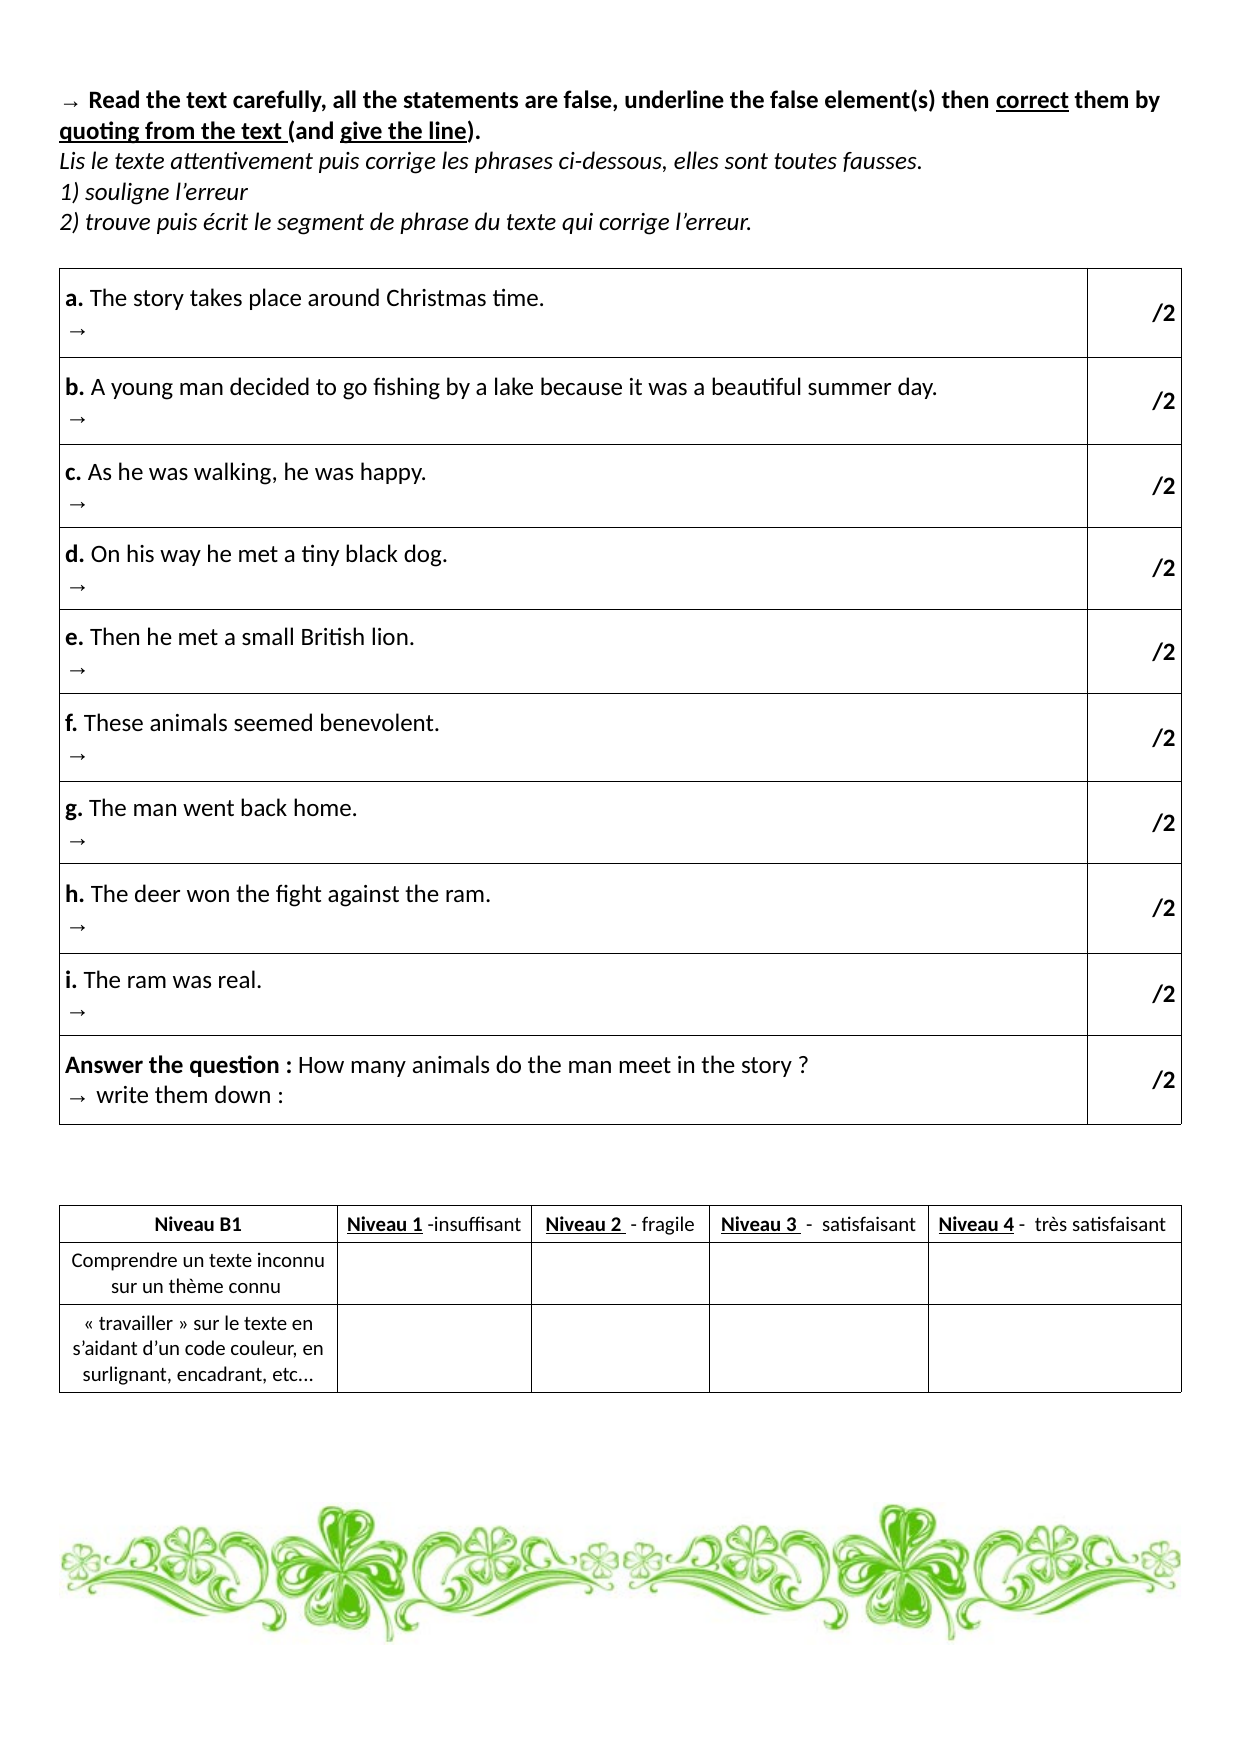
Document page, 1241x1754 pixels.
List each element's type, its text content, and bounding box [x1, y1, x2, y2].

table_cell [532, 1243, 709, 1304]
table_cell /2 [1088, 1036, 1181, 1124]
table_header /2 [1088, 269, 1181, 357]
table_cell /2 [1088, 954, 1181, 1035]
text 1) souligne l’erreur [59, 176, 1181, 206]
table_cell /2 [1088, 694, 1181, 781]
table_cell [929, 1305, 1181, 1392]
table_cell /2 [1088, 782, 1181, 863]
table_header Niveau 2 - fragile [532, 1206, 709, 1242]
table_cell Answer the question : How many animals do the man meet in the story ? → write them down : [60, 1036, 1087, 1124]
table_cell [532, 1305, 709, 1392]
table_cell f. These animals seemed benevolent. → [60, 694, 1087, 781]
table_header Niveau 4 - très satisfaisant [929, 1206, 1181, 1242]
table_cell /2 [1088, 358, 1181, 444]
table_header Niveau 3 - satisfaisant [710, 1206, 928, 1242]
table_cell Comprendre un texte inconnu sur un thème connu [60, 1243, 337, 1304]
table_cell « travailler » sur le texte en s’aidant d’un code couleur, en surlignant, encadrant, etc... [60, 1305, 337, 1392]
table_cell i. The ram was real. → [60, 954, 1087, 1035]
table_cell c. As he was walking, he was happy. → [60, 445, 1087, 527]
table_cell /2 [1088, 610, 1181, 693]
table_cell d. On his way he met a tiny black dog. → [60, 528, 1087, 609]
text 2) trouve puis écrit le segment de phrase du texte qui corrige l’erreur. [59, 206, 1181, 237]
text → Read the text carefully, all the statements are false, underline the false element(s) then correct them by quoting from the text (and give the line). [59, 84, 1181, 145]
table_cell g. The man went back home. → [60, 782, 1087, 863]
table_header a. The story takes place around Christmas time. → [60, 269, 1087, 357]
table_cell /2 [1088, 864, 1181, 952]
table_header Niveau B1 [60, 1206, 337, 1242]
table_cell [338, 1305, 531, 1392]
table_cell /2 [1088, 445, 1181, 527]
table_header Niveau 1 -insuffisant [338, 1206, 531, 1242]
table_cell e. Then he met a small British lion. → [60, 610, 1087, 693]
table_cell [929, 1243, 1181, 1304]
table_cell /2 [1088, 528, 1181, 609]
table_cell [710, 1243, 928, 1304]
text Lis le texte attentivement puis corrige les phrases ci-dessous, elles sont toutes fausses. [59, 145, 1181, 176]
table_cell b. A young man decided to go fishing by a lake because it was a beautiful summer day. → [60, 358, 1087, 444]
table_cell [338, 1243, 531, 1304]
table_cell h. The deer won the fight against the ram. → [60, 864, 1087, 952]
picture [59, 1502, 1182, 1645]
table_cell [710, 1305, 928, 1392]
